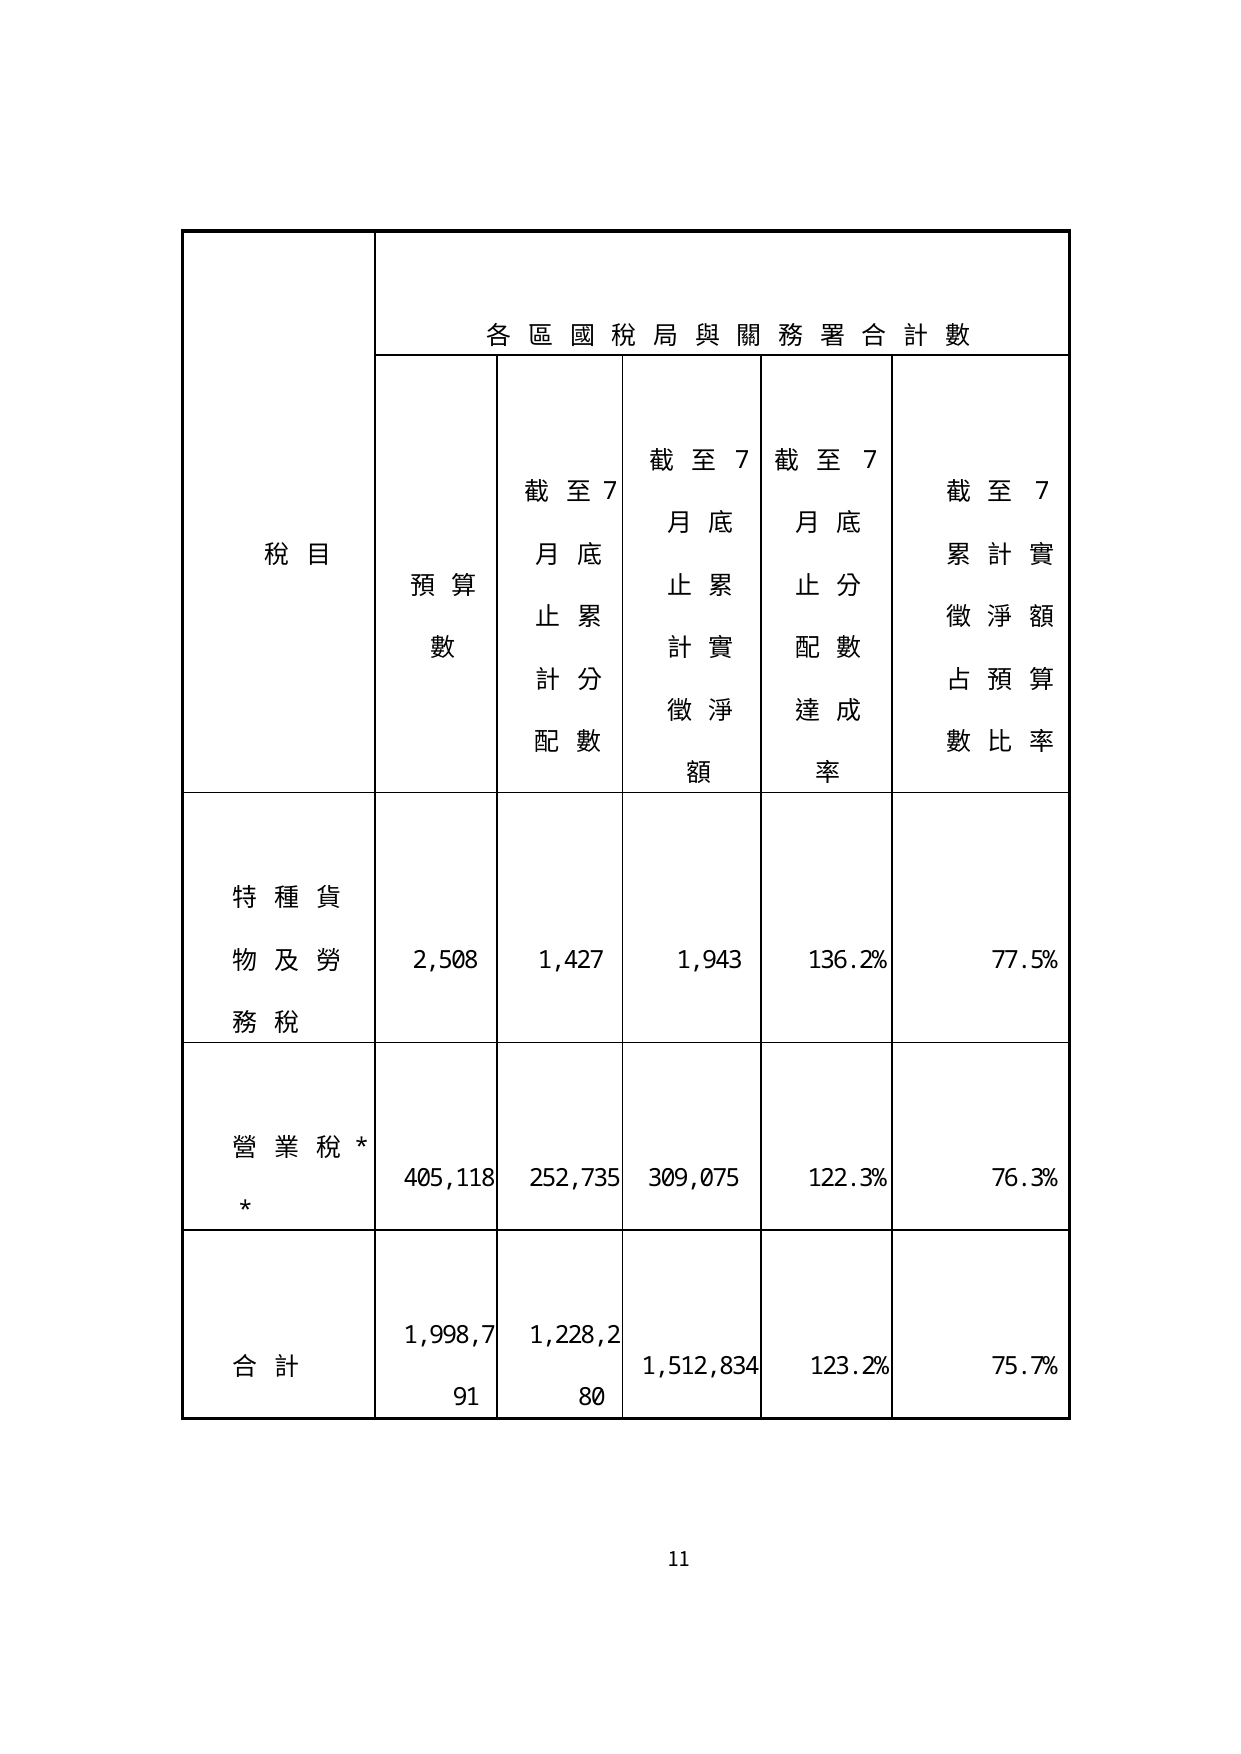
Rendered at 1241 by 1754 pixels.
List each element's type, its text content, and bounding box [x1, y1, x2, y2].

table_cell 77.5% [893, 793, 1068, 1042]
table_cell 75.7% [893, 1231, 1068, 1417]
table_cell 營業稅** [184, 1043, 374, 1229]
table_cell 1,427 [498, 793, 622, 1042]
table_cell 截至7累計實徵淨額占預算數比率 [893, 356, 1068, 792]
table_cell 1,228,280 [498, 1231, 622, 1417]
table_cell 122.3% [762, 1043, 891, 1229]
table_cell 1,943 [623, 793, 760, 1042]
table_cell 1,512,834 [623, 1231, 760, 1417]
table_cell 309,075 [623, 1043, 760, 1229]
table_cell 合計 [184, 1231, 374, 1417]
table_cell 123.2% [762, 1231, 891, 1417]
table_cell 136.2% [762, 793, 891, 1042]
table_cell 截至7月底止累計實徵淨額 [623, 356, 760, 792]
table_cell 2,508 [376, 793, 496, 1042]
table_cell 1,998,791 [376, 1231, 496, 1417]
table_cell 252,735 [498, 1043, 622, 1229]
table_cell 截至7月底止分配數達成率 [762, 356, 891, 792]
table_cell 截至7月底止累計分配數 [498, 356, 622, 792]
table_cell 76.3% [893, 1043, 1068, 1229]
table_cell 特種貨物及勞務稅 [184, 793, 374, 1042]
table_header 稅目 [184, 233, 374, 792]
table_cell 405,118 [376, 1043, 496, 1229]
table_header 各區國稅局與關務署合計數 [376, 233, 1068, 354]
table_cell 預算數 [376, 356, 496, 792]
